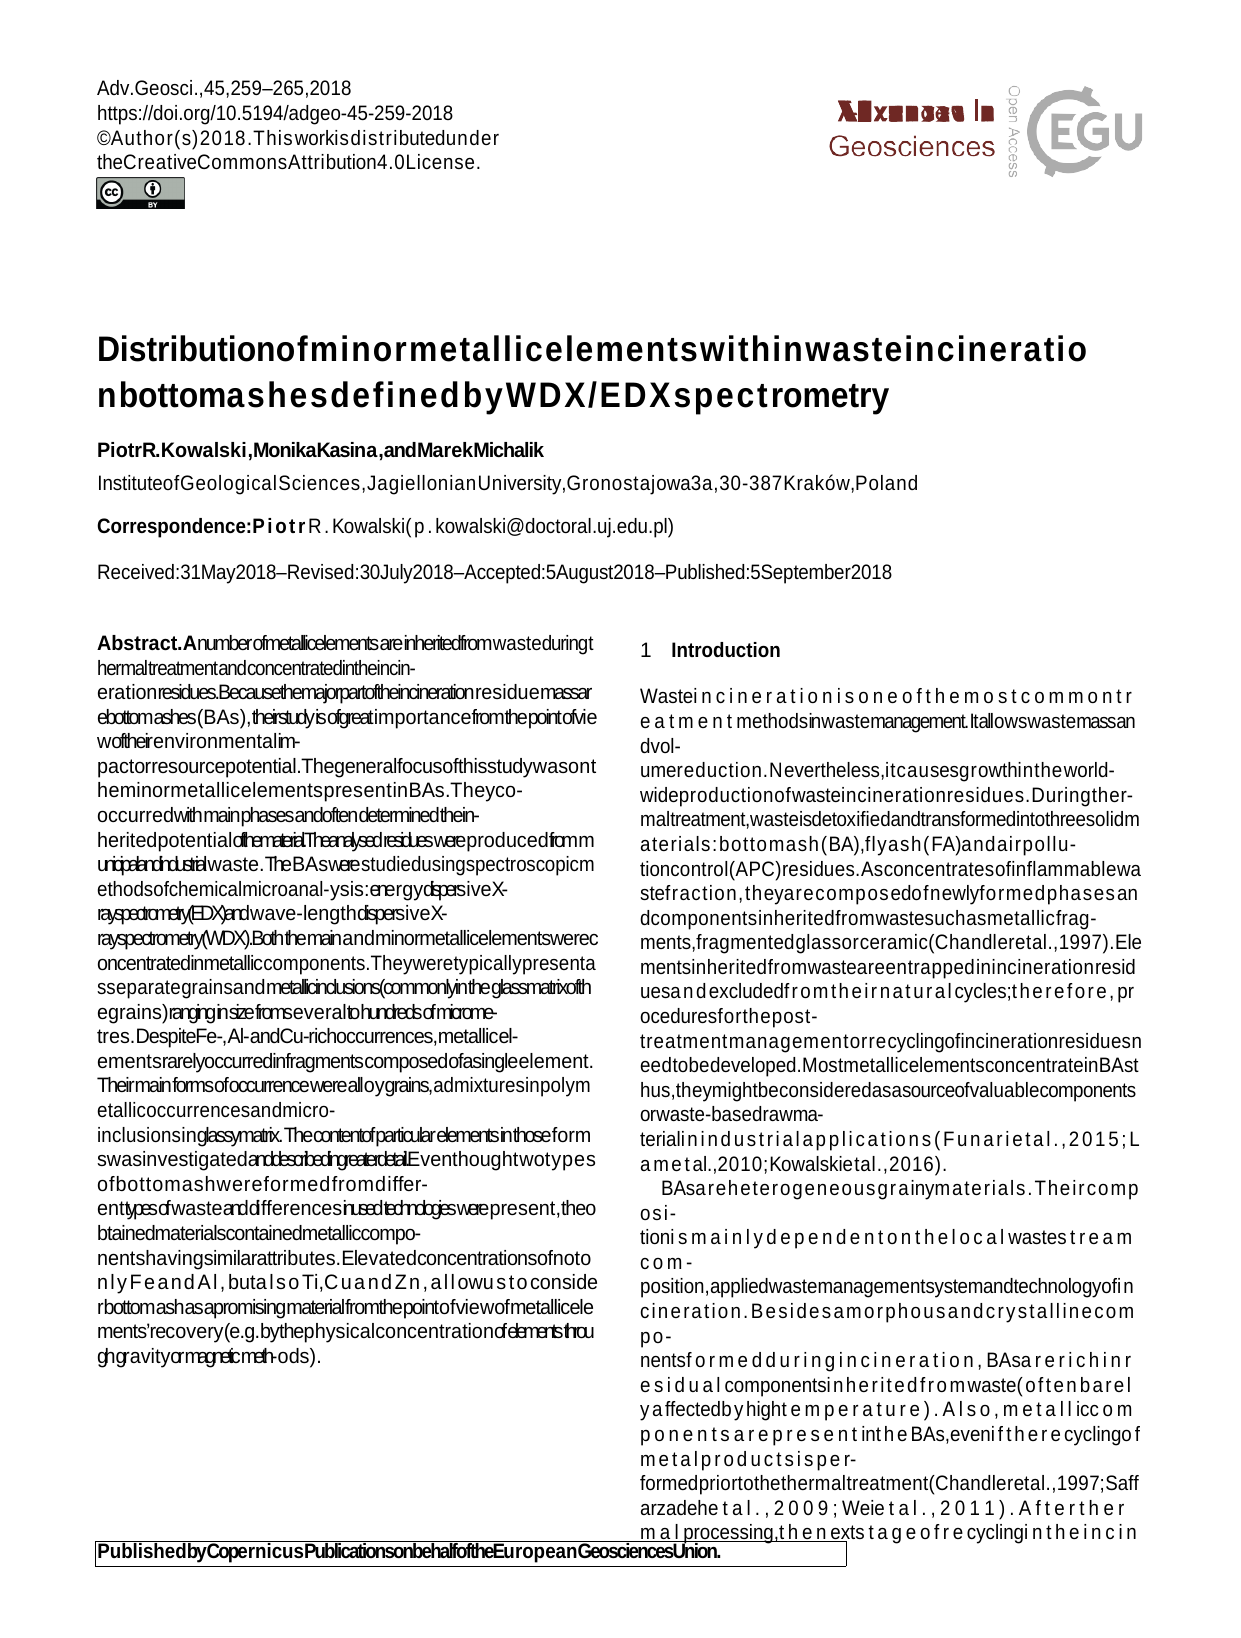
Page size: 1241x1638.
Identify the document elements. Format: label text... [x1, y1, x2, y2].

text DistributionofminormetallicelementswithinwasteincinerationbottomashesdefinedbyWDX/EDXspectrometry [97, 328, 1093, 415]
text Wasteincinerationisoneofthemostcommontreatmentmethodsinwastemanagement.Itallowswastemassandvol-umereduction.Nevertheless,itcausesgrowthintheworld-wideproductionofwasteincinerationresidues.Duringther-maltreatment,wasteisdetoxifiedandtransformedintothreesolidmaterials:bottomash(BA),flyash(FA)andairpollu-tioncontrol(APC)residues.Asconcentratesofinflammablewastefraction,theyarecomposedofnewlyformedphasesandcomponentsinheritedfromwastesuchasmetallicfrag-ments,fragmentedglassorceramic(Chandleretal.,1997).Elementsinheritedfromwasteareentrappedinincinerationresiduesandexcludedfromtheirnaturalcycles;therefore,proceduresforthepost-treatmentmanagementorrecyclingofincinerationresiduesneedtobedeveloped.MostmetallicelementsconcentrateinBAsthus,theymightbeconsideredasasourceofvaluablecomponentsorwaste-basedrawma-terialinindustrialapplications(Funarietal.,2015;Lametal.,2010;Kowalskietal.,2016). [640, 684, 1142, 1175]
text Abstract.Anumberofmetallicelementsareinheritedfromwasteduringthermaltreatmentandconcentratedintheincin-erationresidues.Becausethemajorpartoftheincinerationresiduemassarebottomashes(BAs),theirstudyisofgreatimportancefromthepointofviewoftheirenvironmentalim-pactorresourcepotential.ThegeneralfocusofthisstudywasontheminormetallicelementspresentinBAs.Theyco-occurredwithmainphasesandoftendeterminedthein-heritedpotentialofthematerial.Theanalysedresidueswereproducedfrommunicipalandindustrialwaste.TheBAswerestudiedusingspectroscopicmethodsofchemicalmicroanal-ysis:energydispersiveX-rayspectrometry(EDX)andwave-lengthdispersiveX-rayspectrometry(WDX).Boththemainandminormetallicelementswereconcentratedinmetalliccomponents.Theyweretypicallypresentasseparategrainsandmetallicinclusions(commonlyintheglassmatrixofthegrains)ranginginsizefromseveraltohundredsofmicrome-tres.DespiteFe-,Al-andCu-richoccurrences,metallicel-ementsrarelyoccurredinfragmentscomposedofasingleelement.Theirmainformsofoccurrencewerealloygrains,admixturesinpolymetallicoccurrencesandmicro-inclusionsinglassymatrix.Thecontentofparticularelementsinthoseformswasinvestigatedanddescribedingreaterdetail.Eventhoughtwotypesofbottomashwereformedfromdiffer-enttypesofwasteanddifferencesinusedtechnologieswerepresent,theobtainedmaterialscontainedmetalliccompo-nentshavingsimilarattributes.ElevatedconcentrationsofnotonlyFeandAl,butalsoTi,CuandZn,allowustoconsiderbottomashasapromisingmaterialfromthepointofviewofmetallicelements’recovery(e.g.bythephysicalconcentrationofelementsthroughgravityormagneticmeth-ods). [97, 631, 599, 1368]
text Correspondence:PiotrR.Kowalski(p.kowalski@doctoral.uj.edu.pl) [97, 514, 1153, 538]
picture [828, 125, 1143, 178]
picture [96, 177, 185, 209]
subtitle PiotrR.Kowalski,MonikaKasina,andMarekMichalik [97, 437, 1153, 461]
subtitle Introduction [640, 638, 784, 662]
text ©Author(s)2018.ThisworkisdistributedundertheCreativeCommonsAttribution4.0License. [97, 126, 505, 174]
text https://doi.org/10.5194/adgeo-45-259-2018 [97, 101, 1153, 125]
text InstituteofGeologicalSciences,JagiellonianUniversity,Gronostajowa3a,30-387Kraków,Poland [97, 471, 1153, 495]
text Received:31May2018–Revised:30July2018–Accepted:5August2018–Published:5September2018 [97, 560, 1153, 584]
text Adv.Geosci.,45,259–265,2018 [97, 76, 1153, 100]
text BAsareheterogeneousgrainymaterials.Theircomposi-tionismainlydependentonthelocalwastestreamcom-position,appliedwastemanagementsystemandtechnologyofincineration.Besidesamorphousandcrystallinecompo-nentsformedduringincineration,BAsarerichinresidualcomponentsinheritedfromwaste(oftenbarelyaffectedbyhightemperature).Also,metalliccomponentsarepresentintheBAs,eveniftherecyclingofmetalproductsisper-formedpriortothethermaltreatment(Chandleretal.,1997;Saffarzadehetal.,2009;Weietal.,2011).Afterthermalprocessing,thenextstageofrecyclingintheincin [640, 1176, 1142, 1544]
